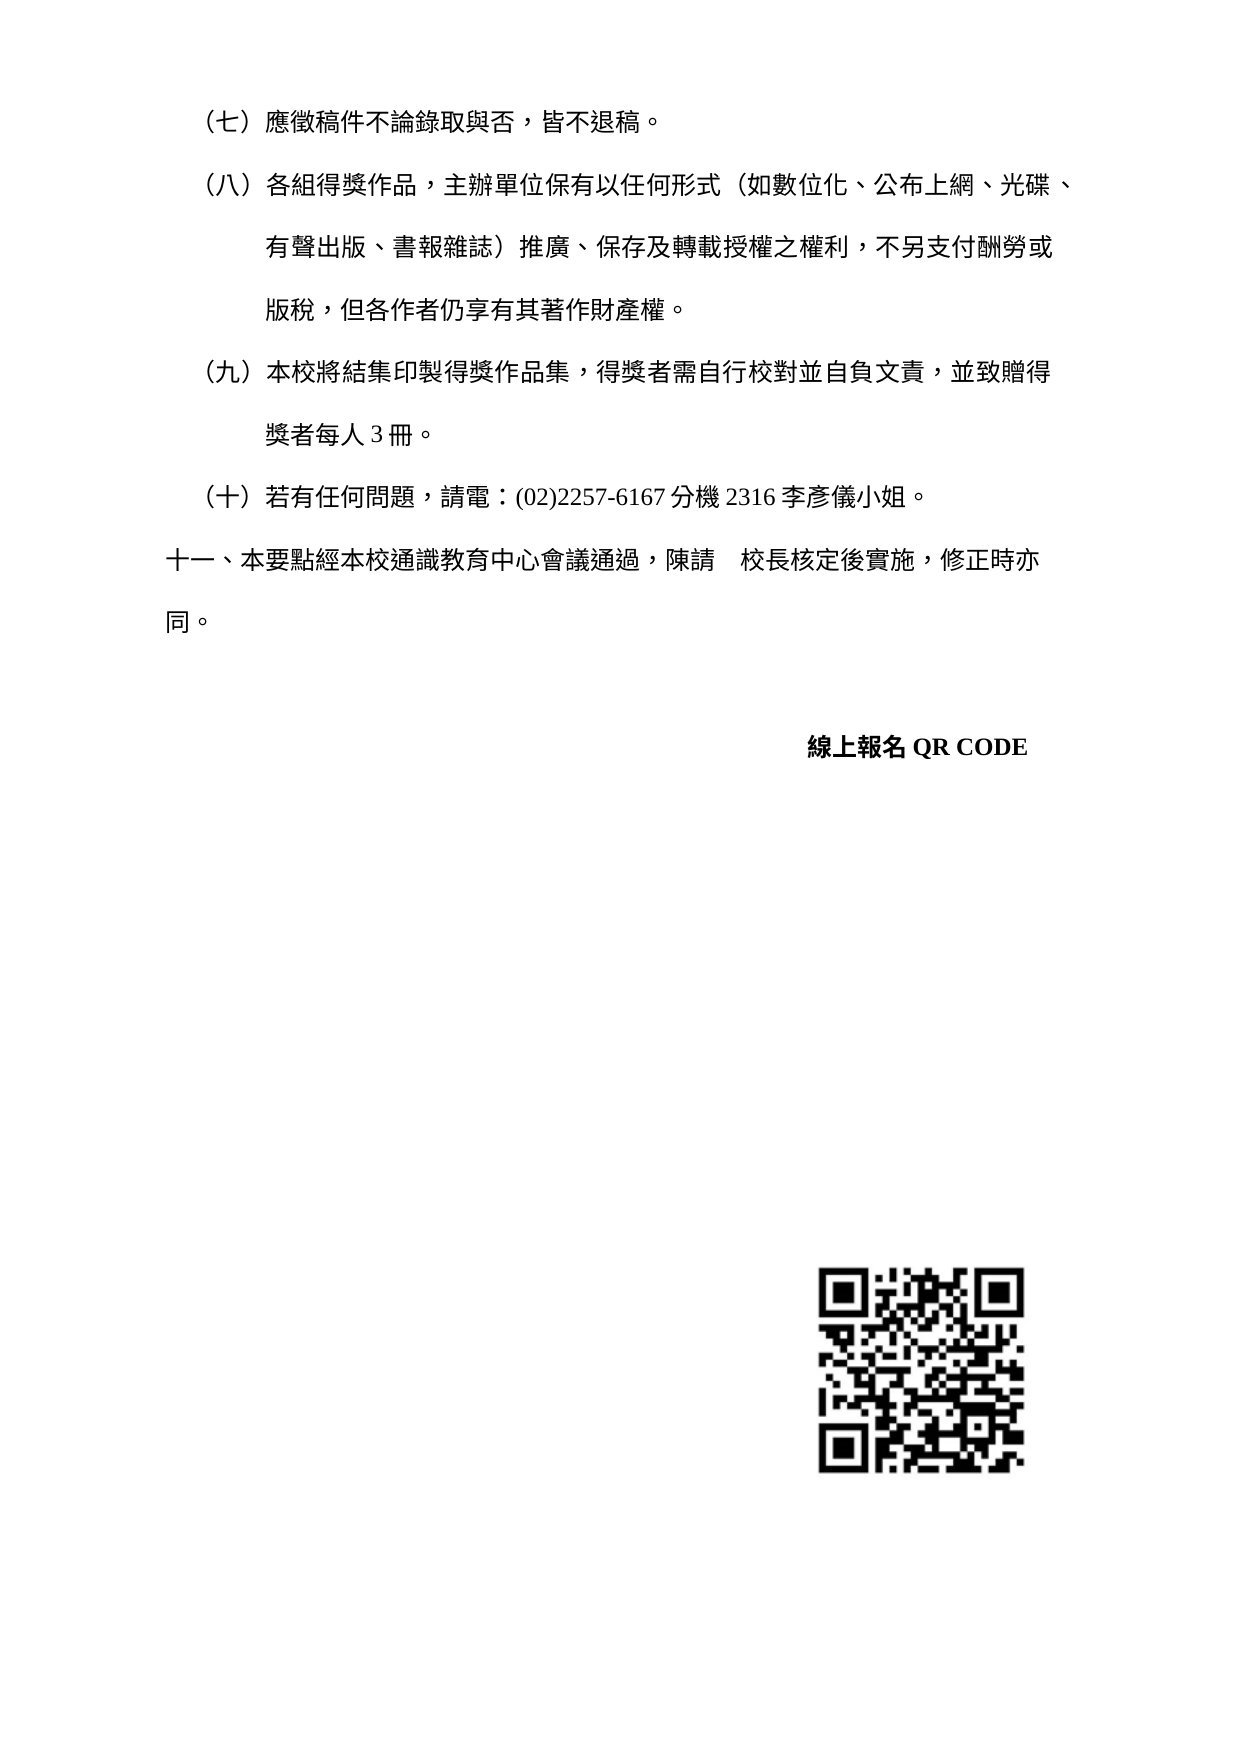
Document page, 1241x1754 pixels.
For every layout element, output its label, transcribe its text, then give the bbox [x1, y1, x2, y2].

text 十一、本要點經本校通識教育中心會議通過，陳請 校長核定後實施，修正時亦 [165, 517, 1053, 579]
text （七）應徵稿件不論錄取與否，皆不退稿。 [165, 79, 1053, 142]
text 同。 [165, 579, 1053, 642]
text （八）各組得獎作品，主辦單位保有以任何形式（如數位化、公布上網、光碟、有聲出版、書報雜誌）推廣、保存及轉載授權之權利，不另支付酬勞或版稅，但各作者仍享有其著作財產權。 [190, 142, 1053, 329]
text （十）若有任何問題，請電：(02)2257-6167分機2316 李彥儀小姐。 [190, 454, 1053, 517]
text （九）本校將結集印製得獎作品集，得獎者需自行校對並自負文責，並致贈得獎者每人3冊。 [190, 329, 1053, 454]
text 線上報名QR CODE [165, 704, 1028, 767]
